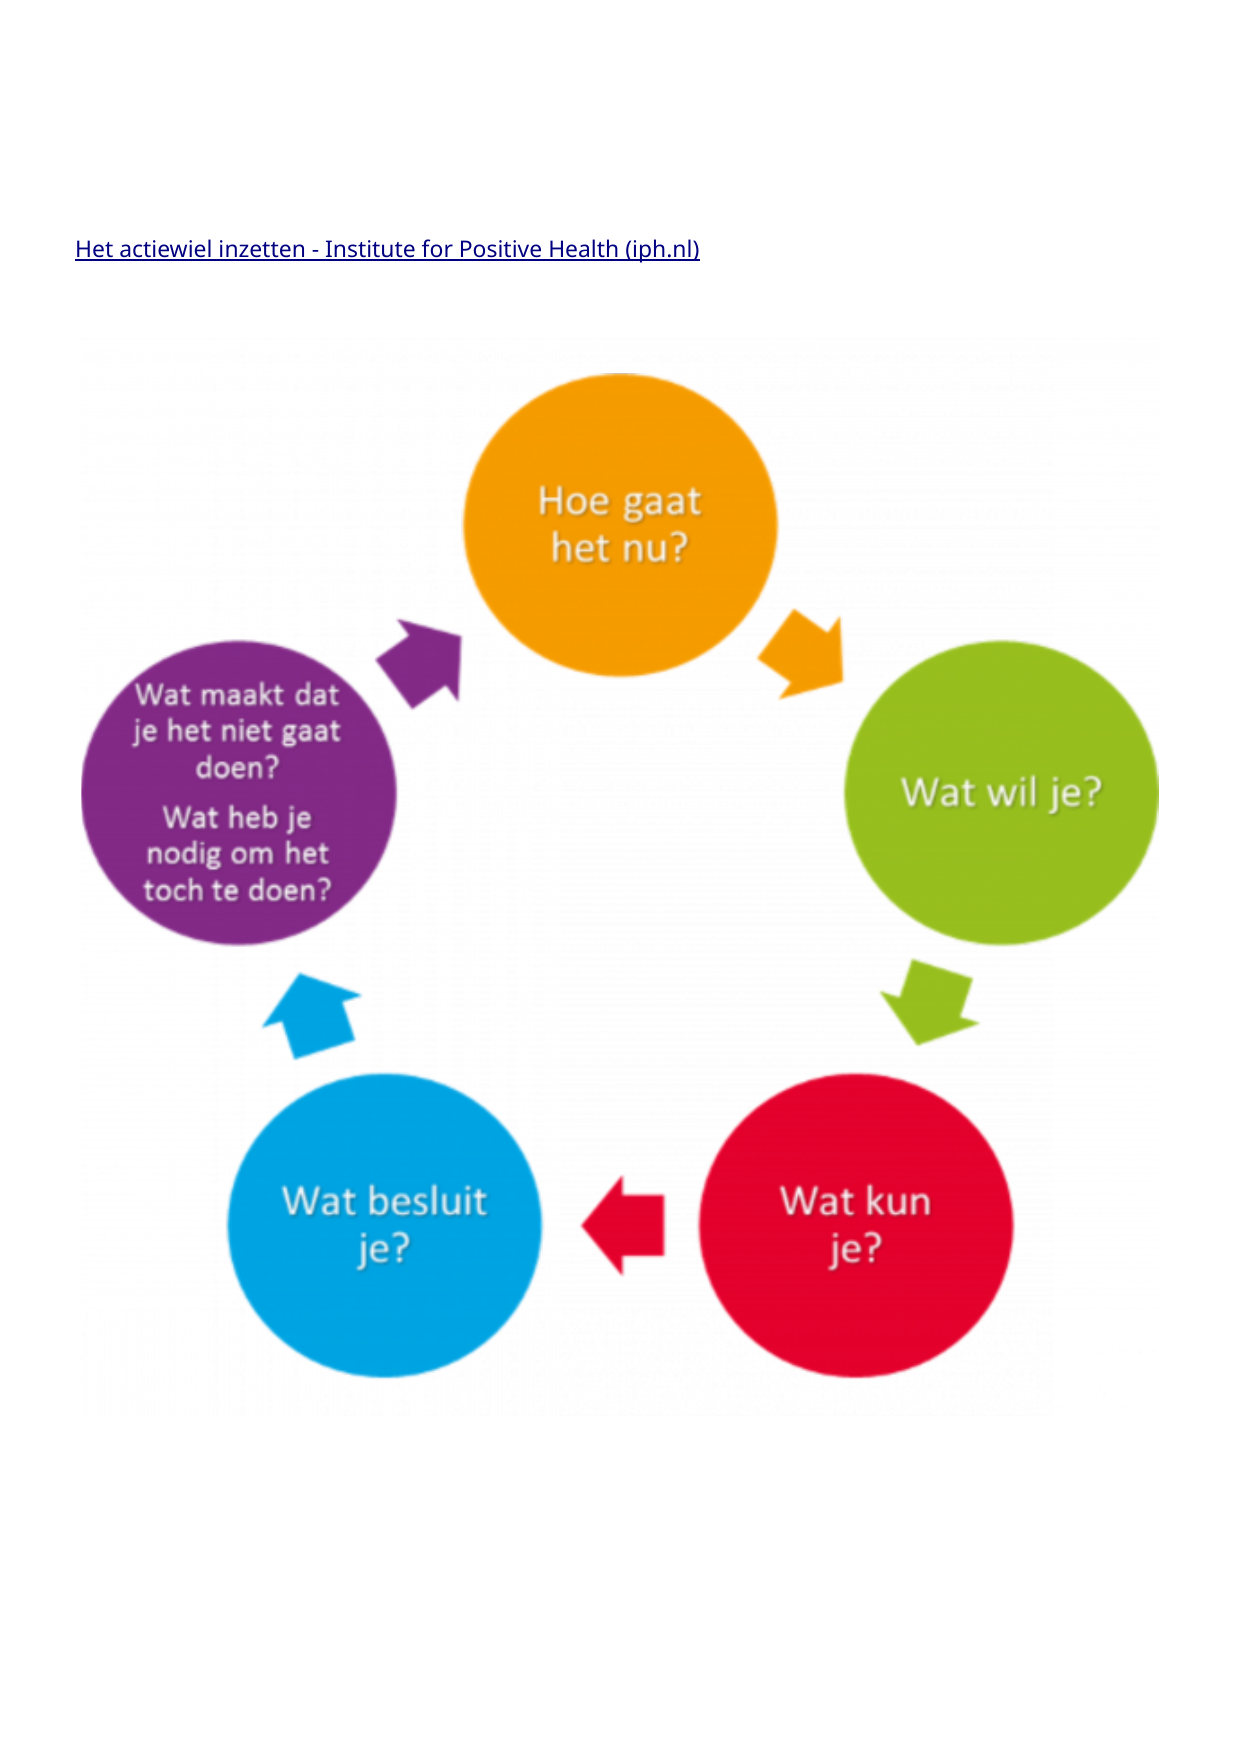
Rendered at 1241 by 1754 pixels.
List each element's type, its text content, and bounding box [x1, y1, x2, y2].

text Het actiewiel inzetten - Institute for Positive Health (iph.nl) [75, 233, 1165, 264]
